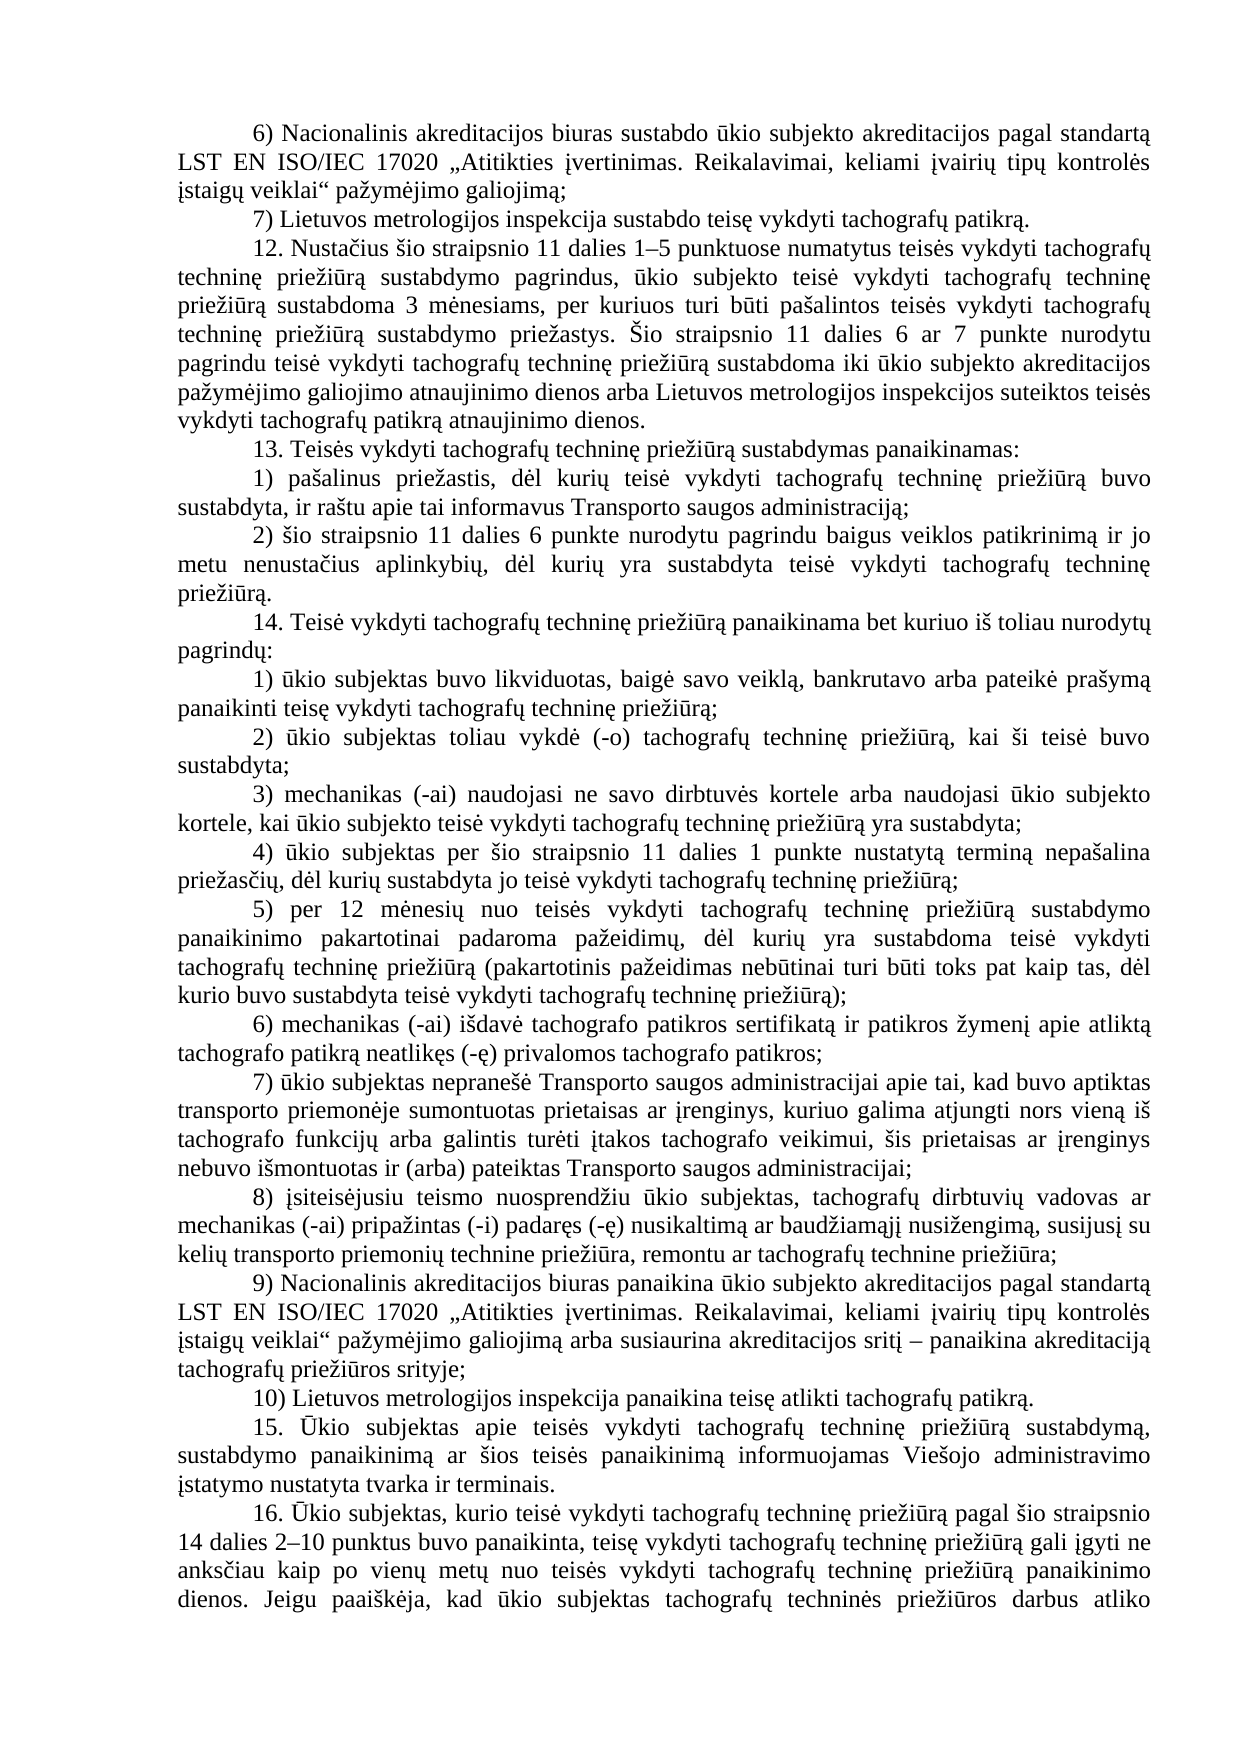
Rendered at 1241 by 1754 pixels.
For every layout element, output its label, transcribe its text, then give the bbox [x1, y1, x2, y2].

text 14. Teisė vykdyti tachografų techninę priežiūrą panaikinama bet kuriuo iš toliau nurodytų pagrindų: [177, 607, 1152, 664]
text 16. Ūkio subjektas, kurio teisė vykdyti tachografų techninę priežiūrą pagal šio straipsnio 14 dalies 2–10 punktus buvo panaikinta, teisę vykdyti tachografų techninę priežiūrą gali įgyti ne anksčiau kaip po vienų metų nuo teisės vykdyti tachografų techninę priežiūrą panaikinimo dienos. Jeigu paaiškėja, kad ūkio subjektas tachografų techninės priežiūros darbus atliko [177, 1498, 1152, 1613]
text 2) šio straipsnio 11 dalies 6 punkte nurodytu pagrindu baigus veiklos patikrinimą ir jo metu nenustačius aplinkybių, dėl kurių yra sustabdyta teisė vykdyti tachografų techninę priežiūrą. [177, 521, 1152, 607]
text 10) Lietuvos metrologijos inspekcija panaikina teisę atlikti tachografų patikrą. [177, 1383, 1152, 1412]
text 2) ūkio subjektas toliau vykdė (-o) tachografų techninę priežiūrą, kai ši teisė buvo sustabdyta; [177, 722, 1152, 779]
text 6) mechanikas (-ai) išdavė tachografo patikros sertifikatą ir patikros žymenį apie atliktą tachografo patikrą neatlikęs (-ę) privalomos tachografo patikros; [177, 1009, 1152, 1067]
text 4) ūkio subjektas per šio straipsnio 11 dalies 1 punkte nustatytą terminą nepašalina priežasčių, dėl kurių sustabdyta jo teisė vykdyti tachografų techninę priežiūrą; [177, 837, 1152, 894]
text 6) Nacionalinis akreditacijos biuras sustabdo ūkio subjekto akreditacijos pagal standartą LST EN ISO/IEC 17020 „Atitikties įvertinimas. Reikalavimai, keliami įvairių tipų kontrolės įstaigų veiklai“ pažymėjimo galiojimą; [177, 118, 1152, 204]
text 3) mechanikas (-ai) naudojasi ne savo dirbtuvės kortele arba naudojasi ūkio subjekto kortele, kai ūkio subjekto teisė vykdyti tachografų techninę priežiūrą yra sustabdyta; [177, 779, 1152, 837]
text 5) per 12 mėnesių nuo teisės vykdyti tachografų techninę priežiūrą sustabdymo panaikinimo pakartotinai padaroma pažeidimų, dėl kurių yra sustabdoma teisė vykdyti tachografų techninę priežiūrą (pakartotinis pažeidimas nebūtinai turi būti toks pat kaip tas, dėl kurio buvo sustabdyta teisė vykdyti tachografų techninę priežiūrą); [177, 894, 1152, 1009]
text 1) pašalinus priežastis, dėl kurių teisė vykdyti tachografų techninę priežiūrą buvo sustabdyta, ir raštu apie tai informavus Transporto saugos administraciją; [177, 463, 1152, 521]
text 1) ūkio subjektas buvo likviduotas, baigė savo veiklą, bankrutavo arba pateikė prašymą panaikinti teisę vykdyti tachografų techninę priežiūrą; [177, 664, 1152, 722]
text 15. Ūkio subjektas apie teisės vykdyti tachografų techninę priežiūrą sustabdymą, sustabdymo panaikinimą ar šios teisės panaikinimą informuojamas Viešojo administravimo įstatymo nustatyta tvarka ir terminais. [177, 1412, 1152, 1498]
text 13. Teisės vykdyti tachografų techninę priežiūrą sustabdymas panaikinamas: [177, 434, 1152, 463]
text 12. Nustačius šio straipsnio 11 dalies 1–5 punktuose numatytus teisės vykdyti tachografų techninę priežiūrą sustabdymo pagrindus, ūkio subjekto teisė vykdyti tachografų techninę priežiūrą sustabdoma 3 mėnesiams, per kuriuos turi būti pašalintos teisės vykdyti tachografų techninę priežiūrą sustabdymo priežastys. Šio straipsnio 11 dalies 6 ar 7 punkte nurodytu pagrindu teisė vykdyti tachografų techninę priežiūrą sustabdoma iki ūkio subjekto akreditacijos pažymėjimo galiojimo atnaujinimo dienos arba Lietuvos metrologijos inspekcijos suteiktos teisės vykdyti tachografų patikrą atnaujinimo dienos. [177, 233, 1152, 434]
text 7) Lietuvos metrologijos inspekcija sustabdo teisę vykdyti tachografų patikrą. [177, 204, 1152, 233]
text 8) įsiteisėjusiu teismo nuosprendžiu ūkio subjektas, tachografų dirbtuvių vadovas ar mechanikas (-ai) pripažintas (-i) padaręs (-ę) nusikaltimą ar baudžiamąjį nusižengimą, susijusį su kelių transporto priemonių technine priežiūra, remontu ar tachografų technine priežiūra; [177, 1182, 1152, 1268]
text 9) Nacionalinis akreditacijos biuras panaikina ūkio subjekto akreditacijos pagal standartą LST EN ISO/IEC 17020 „Atitikties įvertinimas. Reikalavimai, keliami įvairių tipų kontrolės įstaigų veiklai“ pažymėjimo galiojimą arba susiaurina akreditacijos sritį – panaikina akreditaciją tachografų priežiūros srityje; [177, 1268, 1152, 1383]
text 7) ūkio subjektas nepranešė Transporto saugos administracijai apie tai, kad buvo aptiktas transporto priemonėje sumontuotas prietaisas ar įrenginys, kuriuo galima atjungti nors vieną iš tachografo funkcijų arba galintis turėti įtakos tachografo veikimui, šis prietaisas ar įrenginys nebuvo išmontuotas ir (arba) pateiktas Transporto saugos administracijai; [177, 1067, 1152, 1182]
